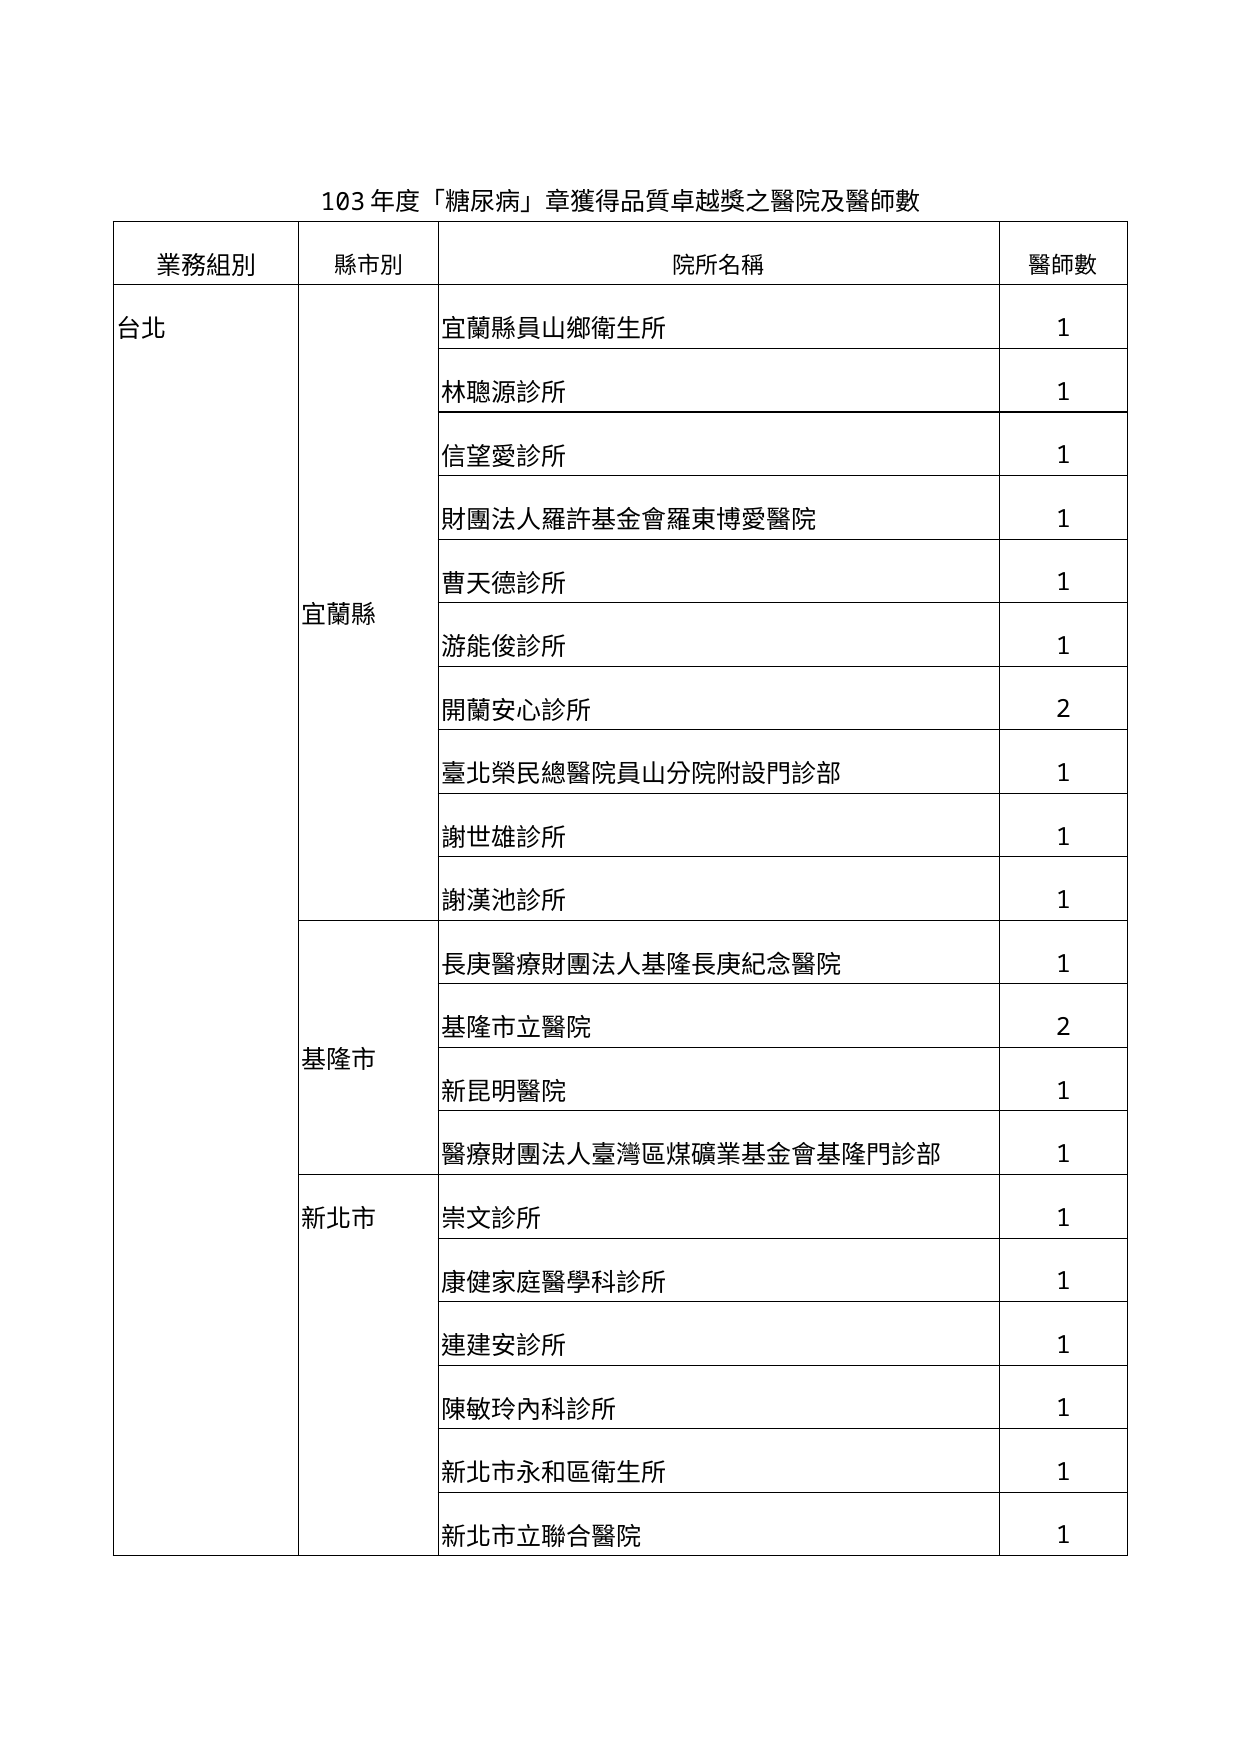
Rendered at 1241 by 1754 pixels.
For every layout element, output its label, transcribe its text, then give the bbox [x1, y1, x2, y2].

table_cell 2 [1000, 667, 1127, 729]
table_cell 謝漢池診所 [439, 857, 999, 920]
table_cell 宜蘭縣員山鄉衛生所 [439, 285, 999, 348]
table_cell 1 [1000, 921, 1127, 983]
table_cell 1 [1000, 857, 1127, 920]
table_cell 財團法人羅許基金會羅東博愛醫院 [439, 476, 999, 538]
table_cell 臺北榮民總醫院員山分院附設門診部 [439, 730, 999, 793]
table_cell 游能俊診所 [439, 603, 999, 666]
table_cell 1 [1000, 540, 1127, 602]
table_cell 陳敏玲內科診所 [439, 1366, 999, 1428]
table_cell 1 [1000, 1048, 1127, 1110]
table_cell 1 [1000, 1175, 1127, 1237]
table_cell 長庚醫療財團法人基隆長庚紀念醫院 [439, 921, 999, 983]
table_cell 1 [1000, 413, 1127, 475]
table_cell 基隆市 [299, 921, 438, 1174]
table_cell 崇文診所 [439, 1175, 999, 1237]
table_cell 康健家庭醫學科診所 [439, 1239, 999, 1301]
table_cell 新北市立聯合醫院 [439, 1493, 999, 1555]
table_cell 台北 [114, 285, 298, 1555]
table_cell 1 [1000, 730, 1127, 793]
table_cell 1 [1000, 1429, 1127, 1492]
table_cell 曹天德診所 [439, 540, 999, 602]
table_cell 1 [1000, 794, 1127, 856]
table_cell 1 [1000, 1366, 1127, 1428]
table_cell 2 [1000, 984, 1127, 1047]
table_cell 1 [1000, 1302, 1127, 1364]
table_cell 基隆市立醫院 [439, 984, 999, 1047]
table_cell 業務組別 [114, 222, 298, 284]
table_cell 醫療財團法人臺灣區煤礦業基金會基隆門診部 [439, 1111, 999, 1174]
table_cell 1 [1000, 1239, 1127, 1301]
table_cell 開蘭安心診所 [439, 667, 999, 729]
table_cell 1 [1000, 1493, 1127, 1555]
table_cell 醫師數 [1000, 222, 1127, 284]
table_cell 1 [1000, 603, 1127, 666]
table_cell 林聰源診所 [439, 349, 999, 411]
table_cell 宜蘭縣 [299, 285, 438, 920]
table_cell 新北市永和區衛生所 [439, 1429, 999, 1492]
table_cell 連建安診所 [439, 1302, 999, 1364]
table_cell 1 [1000, 285, 1127, 348]
table_header 103年度「糖尿病」章獲得品質卓越獎之醫院及醫師數 [113, 158, 1127, 221]
table_cell 1 [1000, 349, 1127, 411]
table_cell 新昆明醫院 [439, 1048, 999, 1110]
table_cell 1 [1000, 476, 1127, 538]
table_cell 1 [1000, 1111, 1127, 1174]
table_cell 新北市 [299, 1175, 438, 1555]
table_cell 信望愛診所 [439, 413, 999, 475]
table_cell 謝世雄診所 [439, 794, 999, 856]
table_cell 院所名稱 [439, 222, 999, 284]
table_cell 縣市別 [299, 222, 438, 284]
